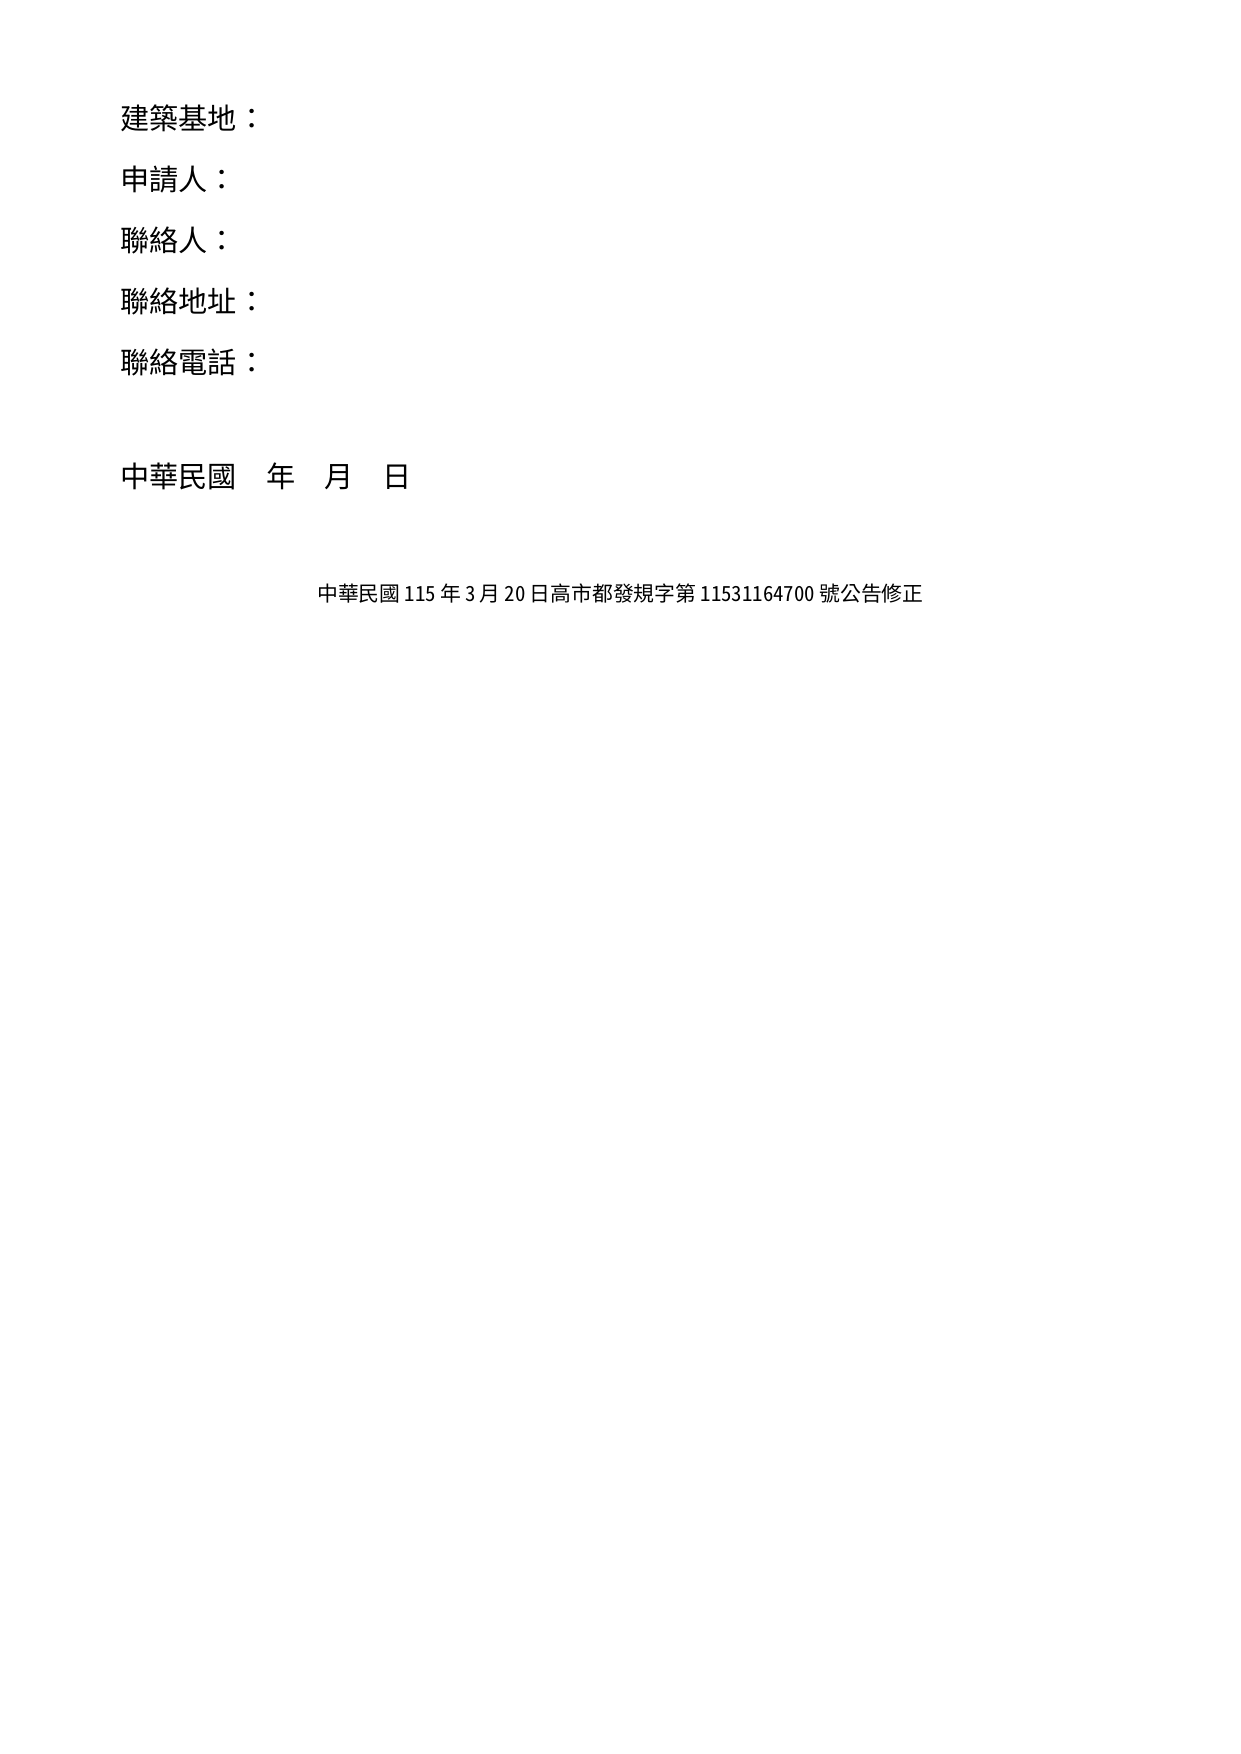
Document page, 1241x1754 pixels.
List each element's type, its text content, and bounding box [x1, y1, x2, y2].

text 建築基地： [120, 96, 1120, 138]
text 聯絡地址： [120, 279, 1120, 321]
text 聯絡人： [120, 218, 1120, 260]
text 中華民國 年 月 日 [120, 453, 1120, 496]
text 聯絡電話： [120, 340, 1120, 382]
text 申請人： [120, 157, 1120, 199]
text 中華民國115年3月20日高市都發規字第11531164700號公告修正 [120, 577, 1120, 607]
